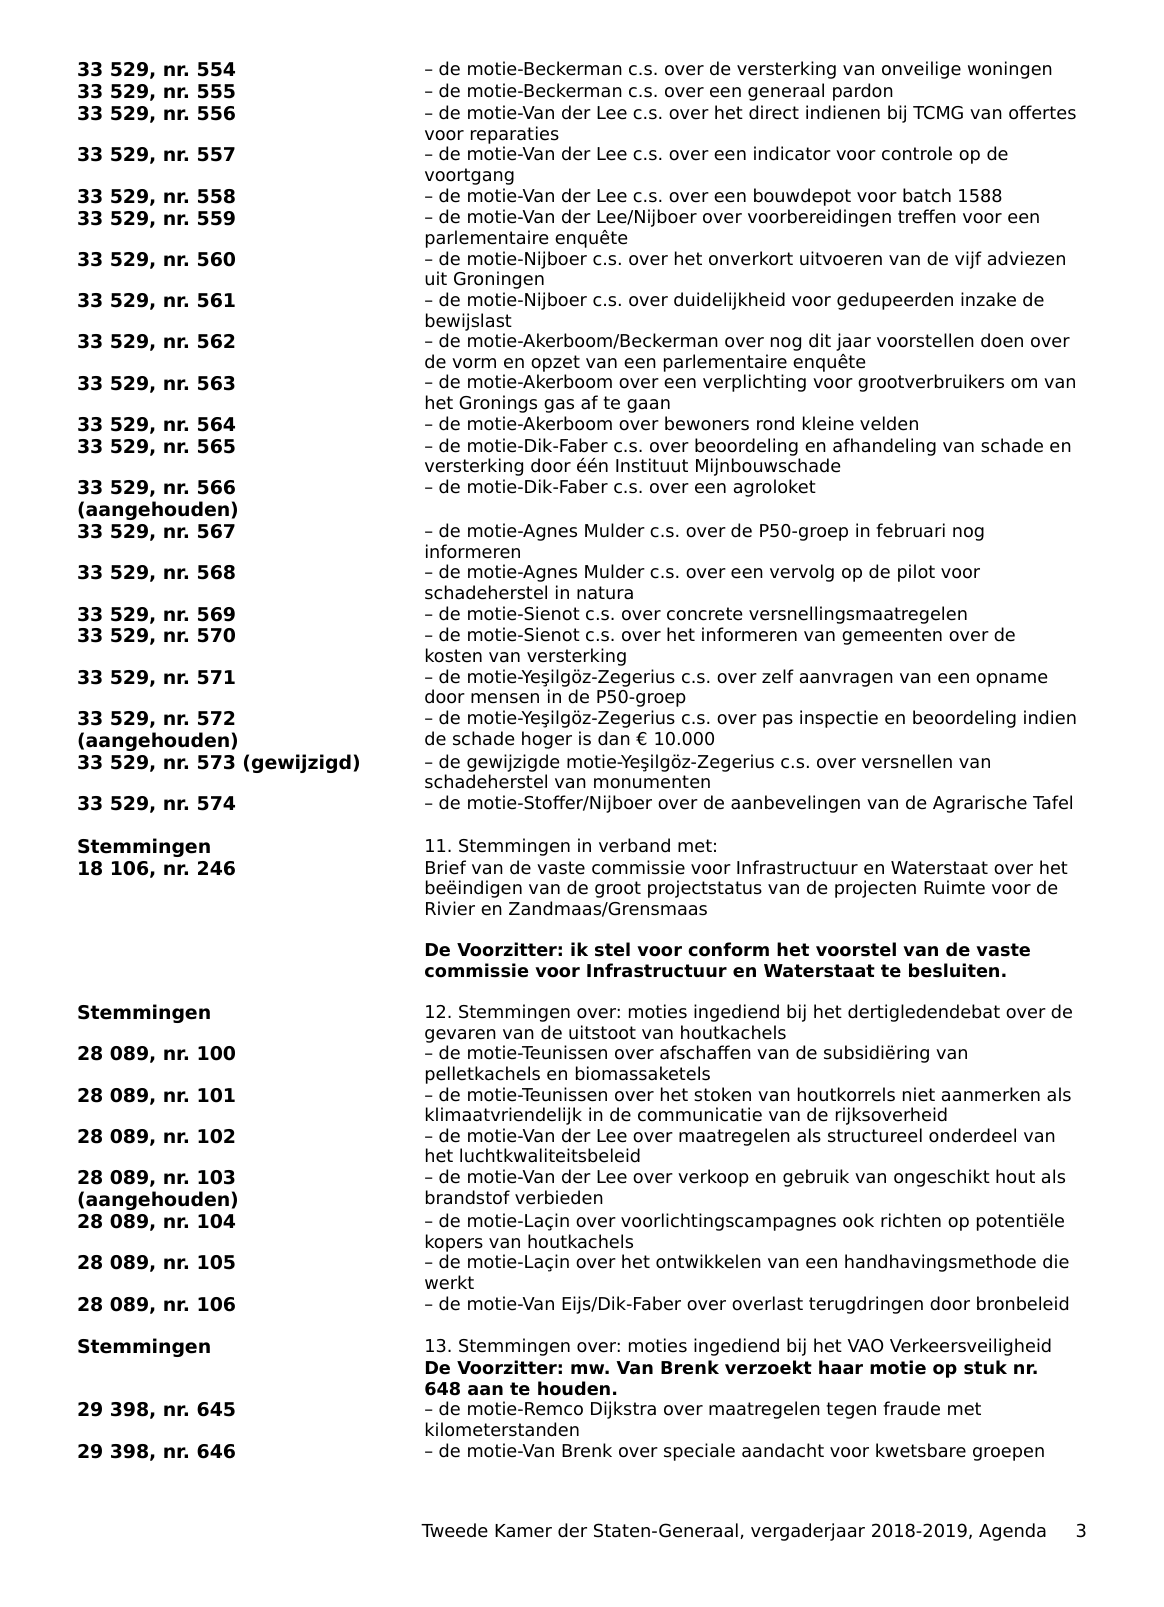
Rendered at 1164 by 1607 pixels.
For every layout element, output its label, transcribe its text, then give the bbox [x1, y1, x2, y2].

table_cell – de motie-Van der Lee/Nijboer over voorbereidingen treffen voor een parlementaire enquête [418, 208, 1087, 249]
table_cell – de motie-Agnes Mulder c.s. over een vervolg op de pilot voor schadeherstel in natura [418, 562, 1087, 603]
table_cell [77, 920, 401, 940]
table_cell [401, 1126, 418, 1167]
table_cell – de motie-Akerboom/Beckerman over nog dit jaar voorstellen doen over de vorm en opzet van een parlementaire enquête [418, 331, 1087, 372]
table_cell [401, 1043, 418, 1084]
table_cell [401, 1085, 418, 1126]
table_cell 33 529, nr. 555 [77, 81, 401, 103]
table_cell [401, 1252, 418, 1293]
table_cell 33 529, nr. 570 [77, 625, 401, 667]
table_cell [401, 521, 418, 562]
table_cell [401, 1358, 418, 1399]
table_cell [418, 1316, 1087, 1336]
table_cell [418, 981, 1087, 1002]
table_cell – de motie-Beckerman c.s. over een generaal pardon [418, 81, 1087, 103]
table_cell 33 529, nr. 564 [77, 414, 401, 436]
table_cell [401, 815, 418, 836]
table_cell – de motie-Agnes Mulder c.s. over de P50-groep in februari nog informeren [418, 521, 1087, 562]
table_cell 28 089, nr. 104 [77, 1211, 401, 1252]
table_cell De Voorzitter: ik stel voor conform het voorstel van de vaste commissie voor Infrastructuur en Waterstaat te besluiten. [418, 940, 1087, 981]
table_cell [401, 940, 418, 981]
table_cell 33 529, nr. 574 [77, 793, 401, 815]
table_cell 12. Stemmingen over: moties ingediend bij het dertigledendebat over de gevaren van de uitstoot van houtkachels [418, 1002, 1087, 1043]
table_cell – de gewijzigde motie-Yeşilgöz-Zegerius c.s. over versnellen van schadeherstel van monumenten [418, 752, 1087, 793]
table_cell – de motie-Nijboer c.s. over het onverkort uitvoeren van de vijf adviezen uit Groningen [418, 249, 1087, 290]
table_cell – de motie-Van der Lee c.s. over een bouwdepot voor batch 1588 [418, 186, 1087, 207]
table_cell 28 089, nr. 105 [77, 1252, 401, 1293]
table_cell 33 529, nr. 560 [77, 249, 401, 290]
table_cell [77, 981, 401, 1002]
table_cell [401, 562, 418, 603]
table_cell De Voorzitter: mw. Van Brenk verzoekt haar motie op stuk nr. 648 aan te houden. [418, 1358, 1087, 1399]
table_cell Stemmingen [77, 1002, 401, 1043]
table_cell [401, 752, 418, 793]
table_cell – de motie-Akerboom over een verplichting voor grootverbruikers om van het Gronings gas af te gaan [418, 373, 1087, 414]
table_cell Stemmingen [77, 836, 401, 858]
table_cell [418, 920, 1087, 940]
table_cell 18 106, nr. 246 [77, 858, 401, 919]
table_cell [77, 1358, 401, 1399]
table_cell [401, 144, 418, 186]
table_cell 28 089, nr. 103 (aangehouden) [77, 1167, 401, 1211]
table_cell 29 398, nr. 646 [77, 1441, 401, 1463]
table_cell – de motie-Teunissen over afschaffen van de subsidiëring van pelletkachels en biomassaketels [418, 1043, 1087, 1084]
table_cell – de motie-Van der Lee c.s. over het direct indienen bij TCMG van offertes voor reparaties [418, 103, 1087, 144]
table_cell [401, 836, 418, 858]
table_cell [401, 920, 418, 940]
table_cell [401, 981, 418, 1002]
table_cell [401, 290, 418, 331]
table_cell [401, 477, 418, 521]
table_cell 28 089, nr. 101 [77, 1085, 401, 1126]
table_cell [401, 331, 418, 372]
table_cell [401, 249, 418, 290]
table_cell [401, 1002, 418, 1043]
table_cell – de motie-Van der Lee over maatregelen als structureel onderdeel van het luchtkwaliteitsbeleid [418, 1126, 1087, 1167]
table_cell 28 089, nr. 100 [77, 1043, 401, 1084]
table_cell 33 529, nr. 562 [77, 331, 401, 372]
table_cell [401, 1167, 418, 1211]
table_cell [401, 59, 418, 81]
table_cell 33 529, nr. 569 [77, 604, 401, 625]
table_cell – de motie-Nijboer c.s. over duidelijkheid voor gedupeerden inzake de bewijslast [418, 290, 1087, 331]
table_cell 13. Stemmingen over: moties ingediend bij het VAO Verkeersveiligheid [418, 1336, 1087, 1358]
table_cell 33 529, nr. 561 [77, 290, 401, 331]
table_cell Stemmingen [77, 1336, 401, 1358]
table_cell – de motie-Laçin over voorlichtingscampagnes ook richten op potentiële kopers van houtkachels [418, 1211, 1087, 1252]
table_cell – de motie-Laçin over het ontwikkelen van een handhavingsmethode die werkt [418, 1252, 1087, 1293]
table_cell [77, 940, 401, 981]
table_cell – de motie-Dik-Faber c.s. over een agroloket [418, 477, 1087, 521]
table_cell 33 529, nr. 572 (aangehouden) [77, 708, 401, 752]
table_cell [401, 604, 418, 625]
table_cell [401, 1399, 418, 1441]
table_cell [401, 81, 418, 103]
table_cell 28 089, nr. 102 [77, 1126, 401, 1167]
table_cell – de motie-Dik-Faber c.s. over beoordeling en afhandeling van schade en versterking door één Instituut Mijnbouwschade [418, 436, 1087, 477]
table_cell [401, 1336, 418, 1358]
table_cell – de motie-Van Eijs/Dik-Faber over overlast terugdringen door bronbeleid [418, 1294, 1087, 1316]
table_cell 33 529, nr. 571 [77, 667, 401, 708]
table_cell 33 529, nr. 563 [77, 373, 401, 414]
table_cell [401, 1441, 418, 1463]
table_cell – de motie-Van der Lee c.s. over een indicator voor controle op de voortgang [418, 144, 1087, 186]
table_cell [401, 373, 418, 414]
table_cell [401, 793, 418, 815]
table_cell – de motie-Van der Lee over verkoop en gebruik van ongeschikt hout als brandstof verbieden [418, 1167, 1087, 1211]
table_cell – de motie-Akerboom over bewoners rond kleine velden [418, 414, 1087, 436]
table_cell [401, 103, 418, 144]
table_cell [401, 1211, 418, 1252]
table_cell – de motie-Teunissen over het stoken van houtkorrels niet aanmerken als klimaatvriendelijk in de communicatie van de rijksoverheid [418, 1085, 1087, 1126]
table_cell – de motie-Yeşilgöz-Zegerius c.s. over zelf aanvragen van een opname door mensen in de P50-groep [418, 667, 1087, 708]
table_cell [401, 186, 418, 207]
table_cell [418, 815, 1087, 836]
table_cell – de motie-Yeşilgöz-Zegerius c.s. over pas inspectie en beoordeling indien de schade hoger is dan € 10.000 [418, 708, 1087, 752]
table_cell [77, 1316, 401, 1336]
table_cell [401, 667, 418, 708]
table_cell [77, 815, 401, 836]
table_cell – de motie-Beckerman c.s. over de versterking van onveilige woningen [418, 59, 1087, 81]
table_cell 33 529, nr. 573 (gewijzigd) [77, 752, 401, 793]
table_cell – de motie-Stoffer/Nijboer over de aanbevelingen van de Agrarische Tafel [418, 793, 1087, 815]
table_cell – de motie-Remco Dijkstra over maatregelen tegen fraude met kilometerstanden [418, 1399, 1087, 1441]
table_cell 33 529, nr. 558 [77, 186, 401, 207]
table_cell [401, 708, 418, 752]
table_cell 33 529, nr. 557 [77, 144, 401, 186]
table_cell 33 529, nr. 556 [77, 103, 401, 144]
table_cell [401, 208, 418, 249]
table_cell 33 529, nr. 554 [77, 59, 401, 81]
table_cell [401, 436, 418, 477]
table_cell 11. Stemmingen in verband met: [418, 836, 1087, 858]
table_cell [401, 414, 418, 436]
table_cell 33 529, nr. 559 [77, 208, 401, 249]
table_cell [401, 858, 418, 919]
table_cell 29 398, nr. 645 [77, 1399, 401, 1441]
table_cell 33 529, nr. 566 (aangehouden) [77, 477, 401, 521]
table_cell [401, 1316, 418, 1336]
table_cell 28 089, nr. 106 [77, 1294, 401, 1316]
table_cell 33 529, nr. 568 [77, 562, 401, 603]
table_cell – de motie-Sienot c.s. over het informeren van gemeenten over de kosten van versterking [418, 625, 1087, 667]
table_cell [401, 625, 418, 667]
table_cell – de motie-Van Brenk over speciale aandacht voor kwetsbare groepen [418, 1441, 1087, 1463]
table_cell Brief van de vaste commissie voor Infrastructuur en Waterstaat over het beëindigen van de groot projectstatus van de projecten Ruimte voor de Rivier en Zandmaas/Grensmaas [418, 858, 1087, 919]
table_cell 33 529, nr. 567 [77, 521, 401, 562]
table_cell – de motie-Sienot c.s. over concrete versnellingsmaatregelen [418, 604, 1087, 625]
table_cell 33 529, nr. 565 [77, 436, 401, 477]
table_cell [401, 1294, 418, 1316]
